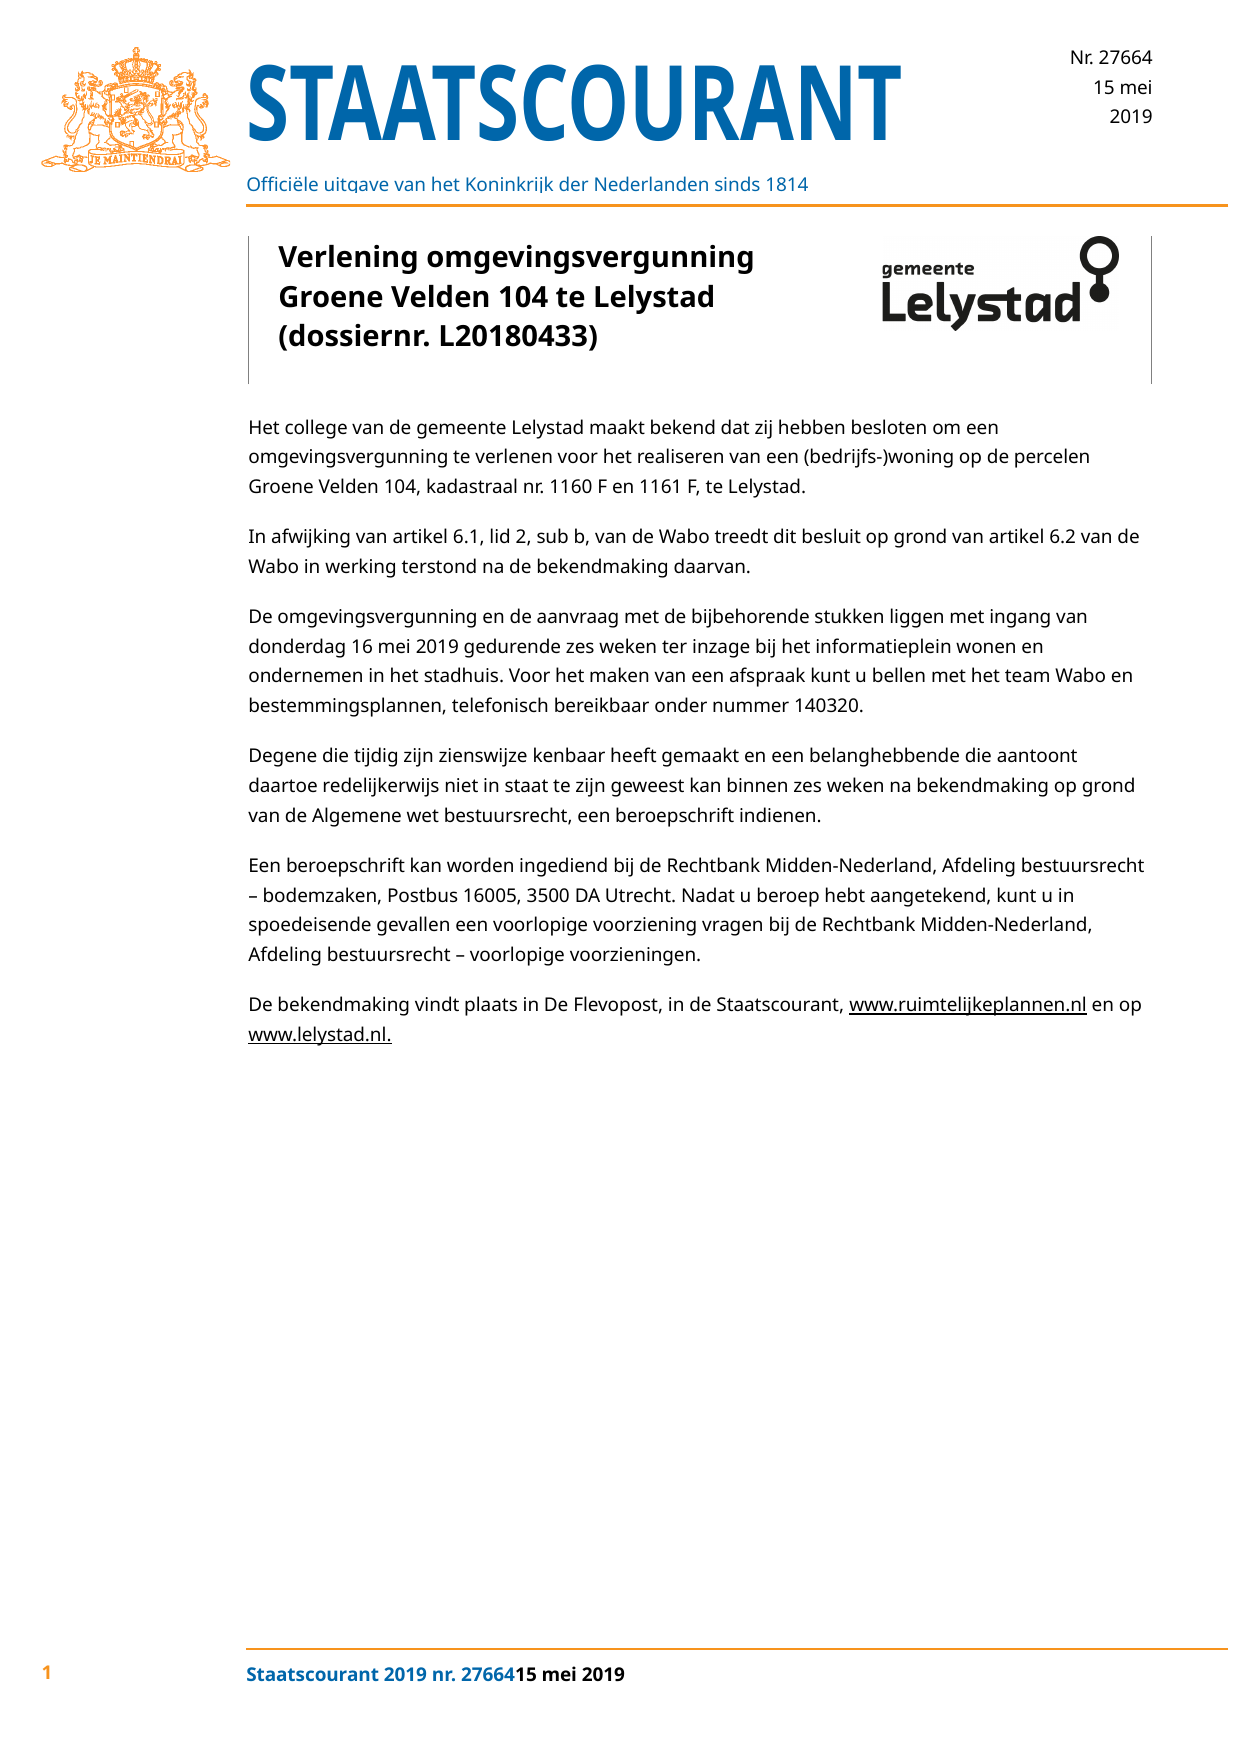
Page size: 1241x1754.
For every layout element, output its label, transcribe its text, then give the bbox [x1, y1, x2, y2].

text Degene die tijdig zijn zienswijze kenbaar heeft gemaakt en een belanghebbende die aantoont daartoe redelijkerwijs niet in staat te zijn geweest kan binnen zes weken na bekendmaking op grond van de Algemene wet bestuursrecht, een beroepschrift indienen. [248, 743, 1152, 828]
text In afwijking van artikel 6.1, lid 2, sub b, van de Wabo treedt dit besluit op grond van artikel 6.2 van de Wabo in werking terstond na de bekendmaking daarvan. [248, 523, 1152, 579]
picture [41, 47, 231, 172]
table_header [850, 236, 1151, 384]
text De bekendmaking vindt plaats in De Flevopost, in de Staatscourant, www.ruimtelijkeplannen.nl en op www.lelystad.nl. [248, 991, 1152, 1047]
picture [882, 236, 1119, 331]
text Het college van de gemeente Lelystad maakt bekend dat zij hebben besloten om een omgevingsvergunning te verlenen voor het realiseren van een (bedrijfs-)woning op de percelen Groene Velden 104, kadastraal nr. 1160 F en 1161 F, te Lelystad. [248, 414, 1152, 499]
text Een beroepschrift kan worden ingediend bij de Rechtbank Midden-Nederland, Afdeling bestuursrecht – bodemzaken, Postbus 16005, 3500 DA Utrecht. Nadat u beroep hebt aangetekend, kunt u in spoedeisende gevallen een voorlopige voorziening vragen bij de Rechtbank Midden-Nederland, Afdeling bestuursrecht – voorlopige voorzieningen. [248, 852, 1152, 967]
text De omgevingsvergunning en de aanvraag met de bijbehorende stukken liggen met ingang van donderdag 16 mei 2019 gedurende zes weken ter inzage bij het informatieplein wonen en ondernemen in het stadhuis. Voor het maken van een afspraak kunt u bellen met het team Wabo en bestemmingsplannen, telefonisch bereikbaar onder nummer 140320. [248, 603, 1152, 718]
table_header Verlening omgevingsvergunning Groene Velden 104 te Lelystad (dossiernr. L20180433) [249, 236, 850, 384]
